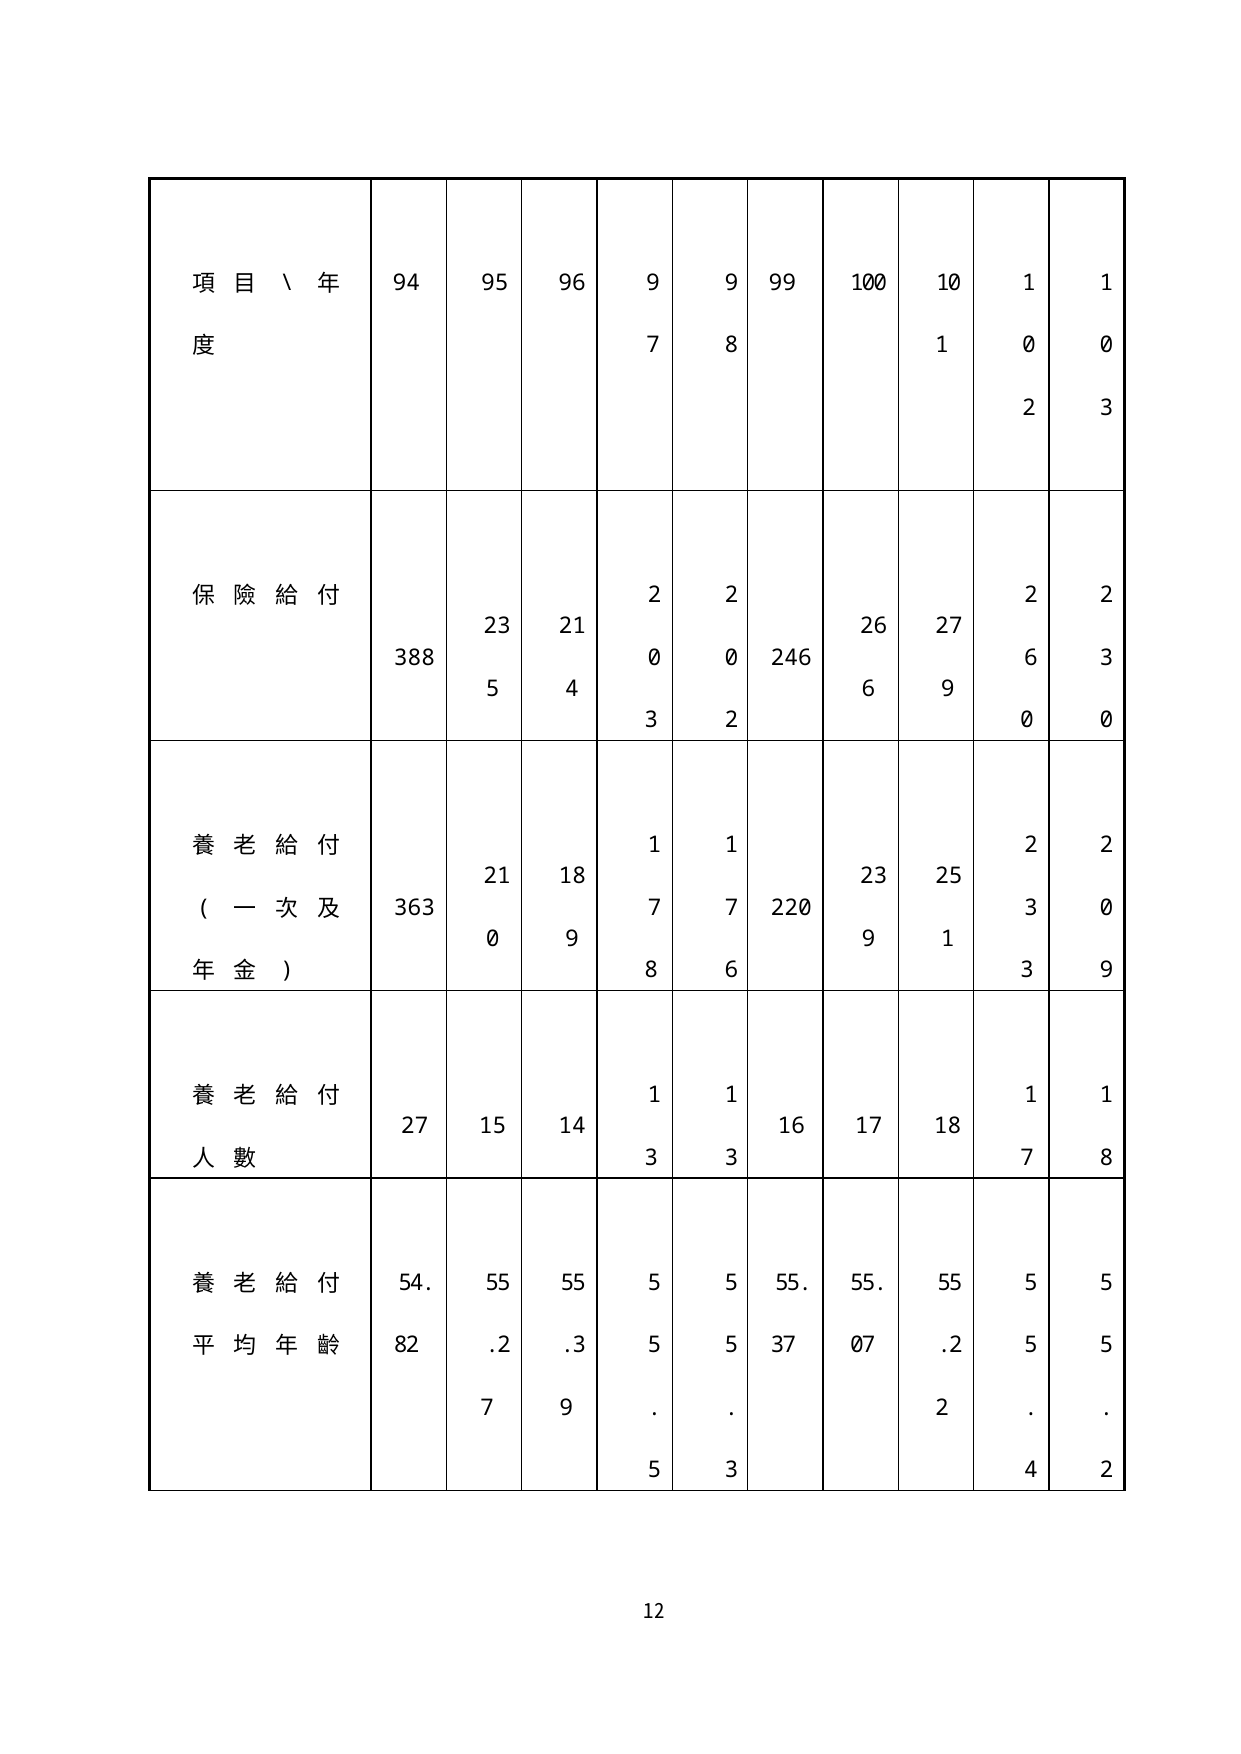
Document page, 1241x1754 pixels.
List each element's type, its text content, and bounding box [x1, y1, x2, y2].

table_cell 246 [748, 491, 822, 740]
table_cell 233 [974, 741, 1048, 990]
table_cell 55.22 [899, 1179, 973, 1490]
table_header 99 [748, 180, 822, 490]
table_cell 251 [899, 741, 973, 990]
table_cell 279 [899, 491, 973, 740]
table_cell 15 [447, 991, 521, 1177]
table_cell 55.2 [1050, 1179, 1123, 1490]
table_cell 17 [974, 991, 1048, 1177]
table_header 100 [824, 180, 898, 490]
table_cell 202 [673, 491, 747, 740]
table_cell 189 [522, 741, 596, 990]
table_cell 220 [748, 741, 822, 990]
table_cell 55.27 [447, 1179, 521, 1490]
table_cell 保險給付 [151, 491, 370, 740]
table_cell 27 [372, 991, 446, 1177]
table_cell 54.82 [372, 1179, 446, 1490]
table_cell 55.4 [974, 1179, 1048, 1490]
table_cell 18 [899, 991, 973, 1177]
table_cell 養老給付(一次及年金) [151, 741, 370, 990]
table_cell 13 [673, 991, 747, 1177]
table_cell 14 [522, 991, 596, 1177]
table_header 103 [1050, 180, 1123, 490]
table_header 98 [673, 180, 747, 490]
table_cell 55.39 [522, 1179, 596, 1490]
table_cell 210 [447, 741, 521, 990]
table_cell 55.37 [748, 1179, 822, 1490]
table_cell 養老給付人數 [151, 991, 370, 1177]
table_header 95 [447, 180, 521, 490]
table_cell 209 [1050, 741, 1123, 990]
table_cell 16 [748, 991, 822, 1177]
table_header 97 [598, 180, 672, 490]
table_cell 55.3 [673, 1179, 747, 1490]
table_cell 178 [598, 741, 672, 990]
table_cell 13 [598, 991, 672, 1177]
table_header 102 [974, 180, 1048, 490]
table_cell 239 [824, 741, 898, 990]
table_cell 214 [522, 491, 596, 740]
table_header 96 [522, 180, 596, 490]
table_cell 266 [824, 491, 898, 740]
table_cell 18 [1050, 991, 1123, 1177]
table_cell 55.07 [824, 1179, 898, 1490]
table_cell 203 [598, 491, 672, 740]
table_header 項目\年度 [151, 180, 370, 490]
table_cell 17 [824, 991, 898, 1177]
table_cell 55.5 [598, 1179, 672, 1490]
table_cell 260 [974, 491, 1048, 740]
table_cell 養老給付平均年齡 [151, 1179, 370, 1490]
table_cell 363 [372, 741, 446, 990]
table_cell 388 [372, 491, 446, 740]
table_header 101 [899, 180, 973, 490]
table_cell 230 [1050, 491, 1123, 740]
table_cell 235 [447, 491, 521, 740]
table_header 94 [372, 180, 446, 490]
table_cell 176 [673, 741, 747, 990]
